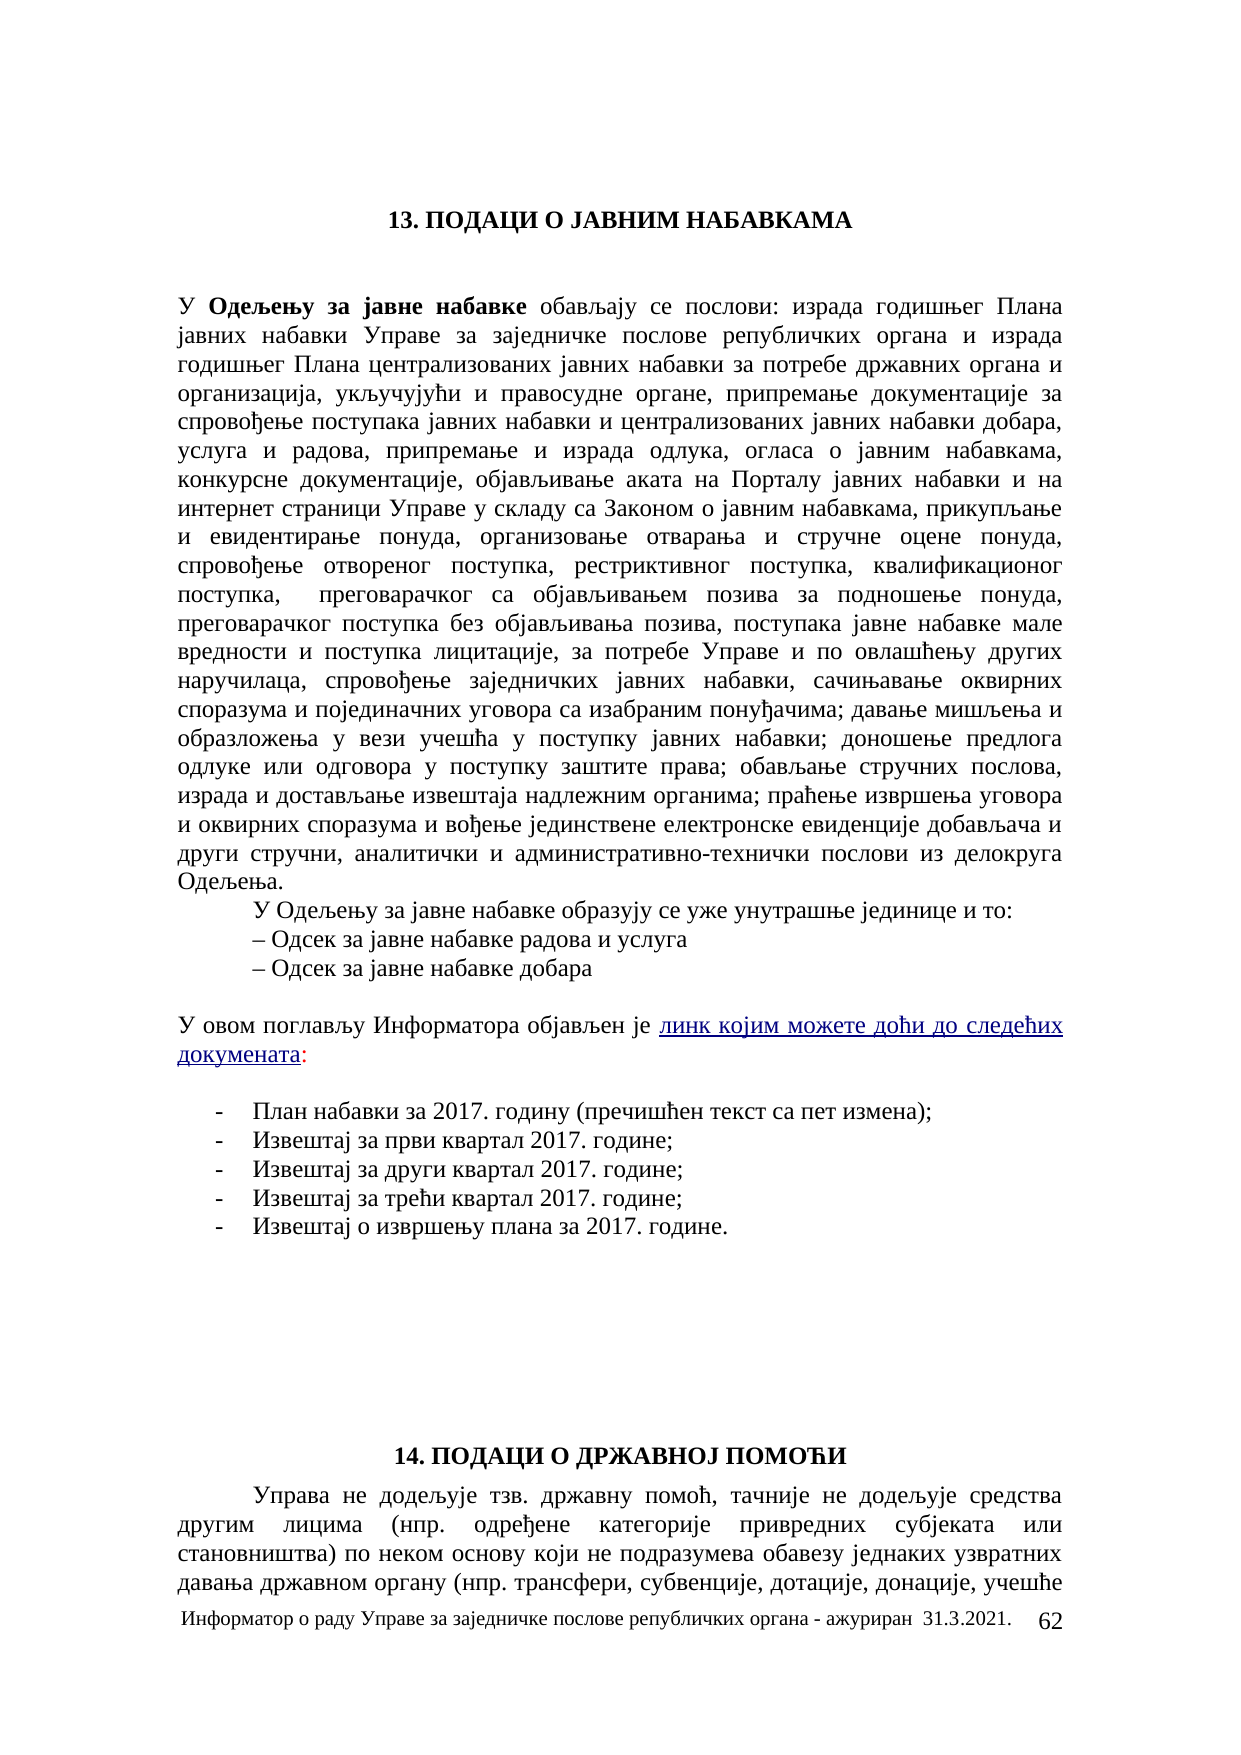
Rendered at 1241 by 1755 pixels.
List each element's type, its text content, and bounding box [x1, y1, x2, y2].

list Извештај за трећи квартал 2017. године; [215, 1183, 1063, 1211]
text Управа не додељује тзв. државну помоћ, тачније не додељује средства другим лицима (нпр. одређене категорије привредних субјеката или становништва) по неком основу који не подразумева обавезу једнаких узвратних давања државном органу (нпр. трансфери, субвенције, дотације, донације, учешће [177, 1481, 1063, 1596]
text У Одељењу за јавне набавке образују се уже унутрашње јединице и то: [177, 895, 1063, 924]
text 13. ПОДАЦИ О ЈАВНИМ НАБАВКАМА [177, 205, 1063, 234]
text – Одсек за јавне набавке добара [177, 953, 1063, 981]
text – Одсек за јавне набавке радова и услуга [177, 924, 1063, 953]
list Извештај за други квартал 2017. године; [215, 1154, 1063, 1183]
text 14. ПОДАЦИ О ДРЖАВНОЈ ПОМОЋИ [177, 1441, 1063, 1470]
list План набавки за 2017. годину (пречишћен текст са пет измена); [215, 1096, 1063, 1125]
list Извештај за први квартал 2017. године; [215, 1125, 1063, 1154]
list Извештај о извршењу плана за 2017. године. [215, 1211, 1063, 1240]
text У овом поглављу Информатора објављен је линк којим можете доћи до следећих докумената: [177, 1010, 1063, 1068]
text У Одељењу за јавне набавке обављају се послови: израда годишњег Плана јавних набавки Управе за заједничке послове републичких органа и израда годишњег Плана централизованих јавних набавки за потребе државних органа и организација, укључујући и правосудне органе, припремање документације за спровођење поступака јавних набавки и централизованих јавних набавки добара, услуга и радова, припремање и израда одлука, огласа о јавним набавкама, конкурсне документације, објављивање аката на Порталу јавних набавки и на интернет страници Управе у складу са Законом о јавним набавкама, прикупљање и евидентирање понуда, организовање отварања и стручне оцене понуда, спровођење отвореног поступка, рестриктивног поступка, квалификационог поступка, преговарачког са објављивањем позива за подношење понуда, преговарачког поступка без објављивања позива, поступака јавне набавке мале вредности и поступка лицитације, за потребе Управе и по овлашћењу других наручилаца, спровођење заједничких јавних набавки, сачињавање оквирних споразума и појединачних уговора са изабраним понуђачима; давање мишљења и образложења у вези учешћа у поступку јавних набавки; доношење предлога одлуке или одговора у поступку заштите права; обављање стручних послова, израда и достављање извештаја надлежним органима; праћење извршења уговора и оквирних споразума и вођење јединствене електронске евиденције добављача и други стручни, аналитички и административно-технички послови из делокруга Одељења. [177, 291, 1063, 895]
